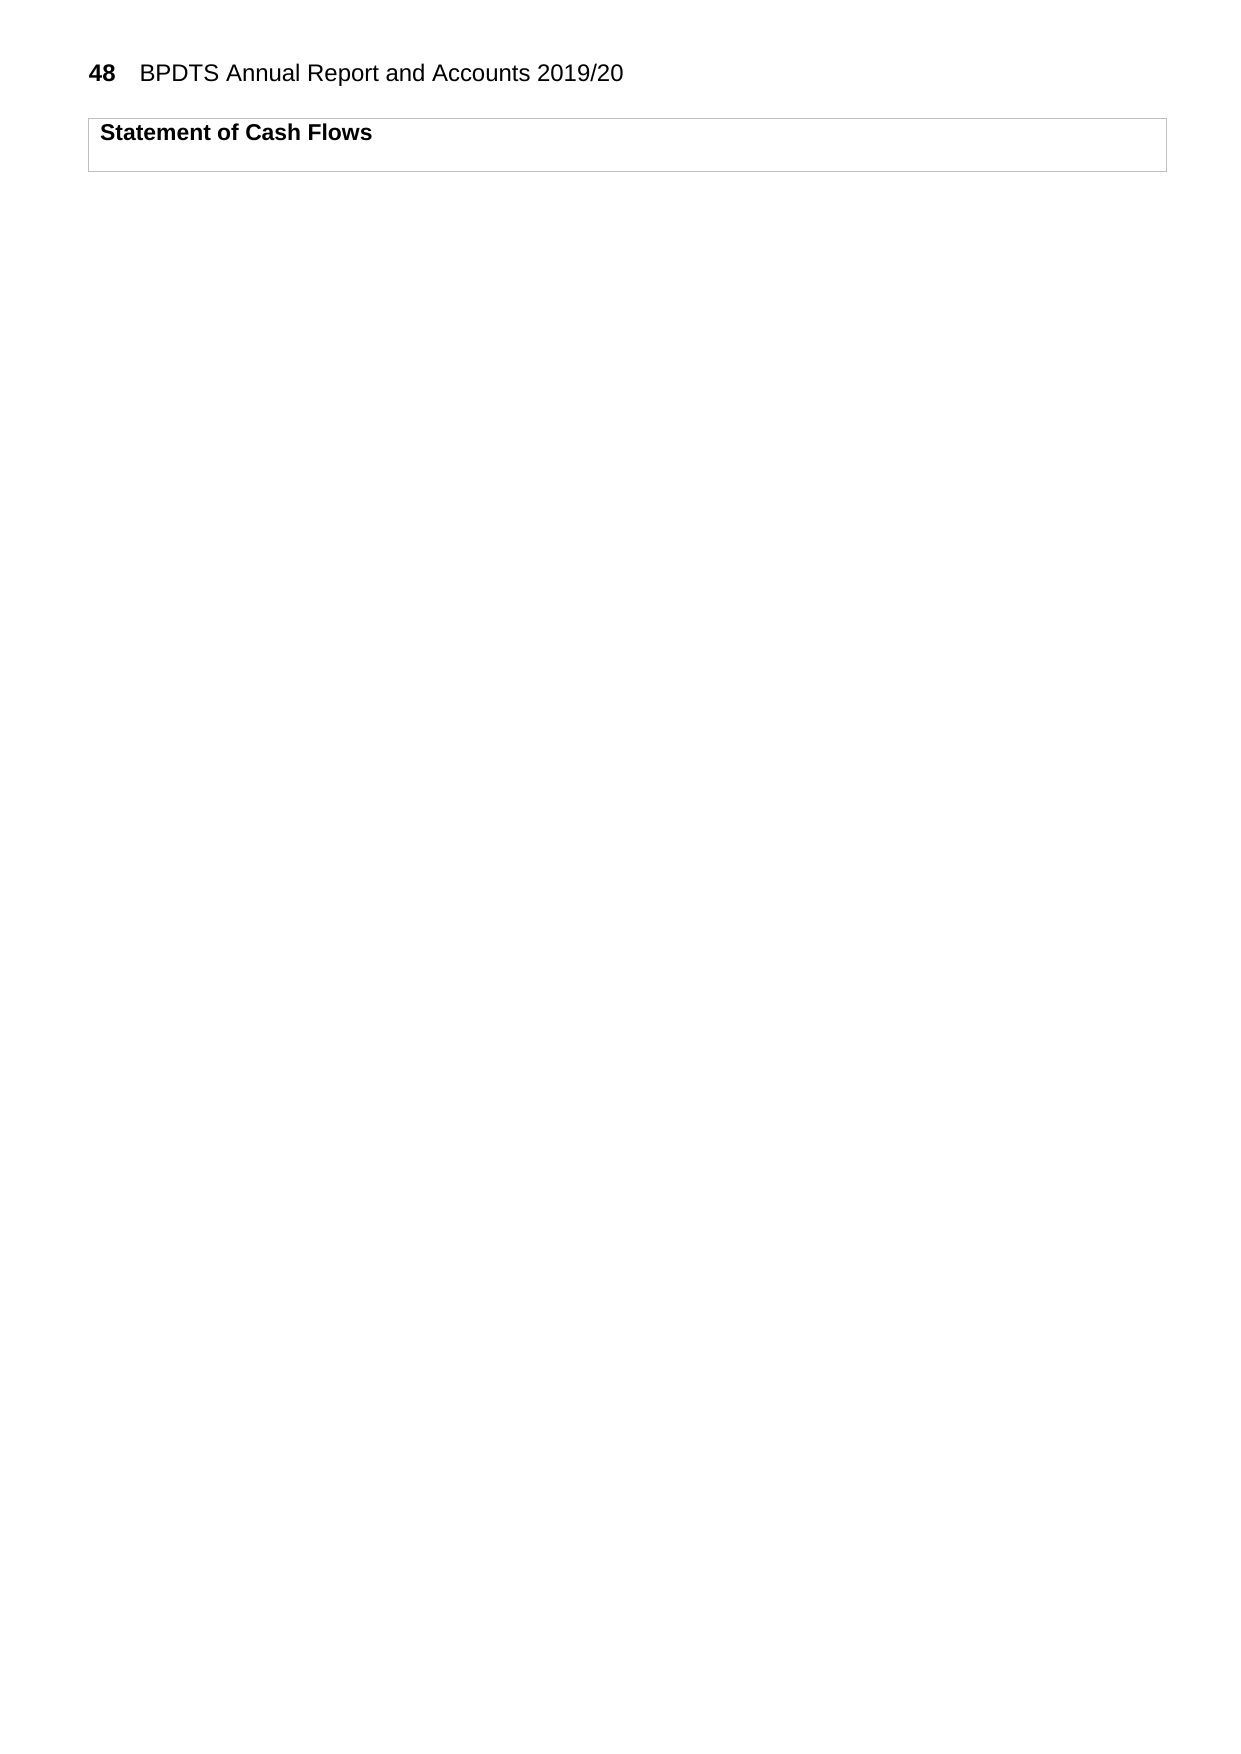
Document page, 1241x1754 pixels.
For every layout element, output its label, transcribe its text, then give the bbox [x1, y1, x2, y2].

table_header Statement of Cash Flows [89, 119, 1166, 171]
